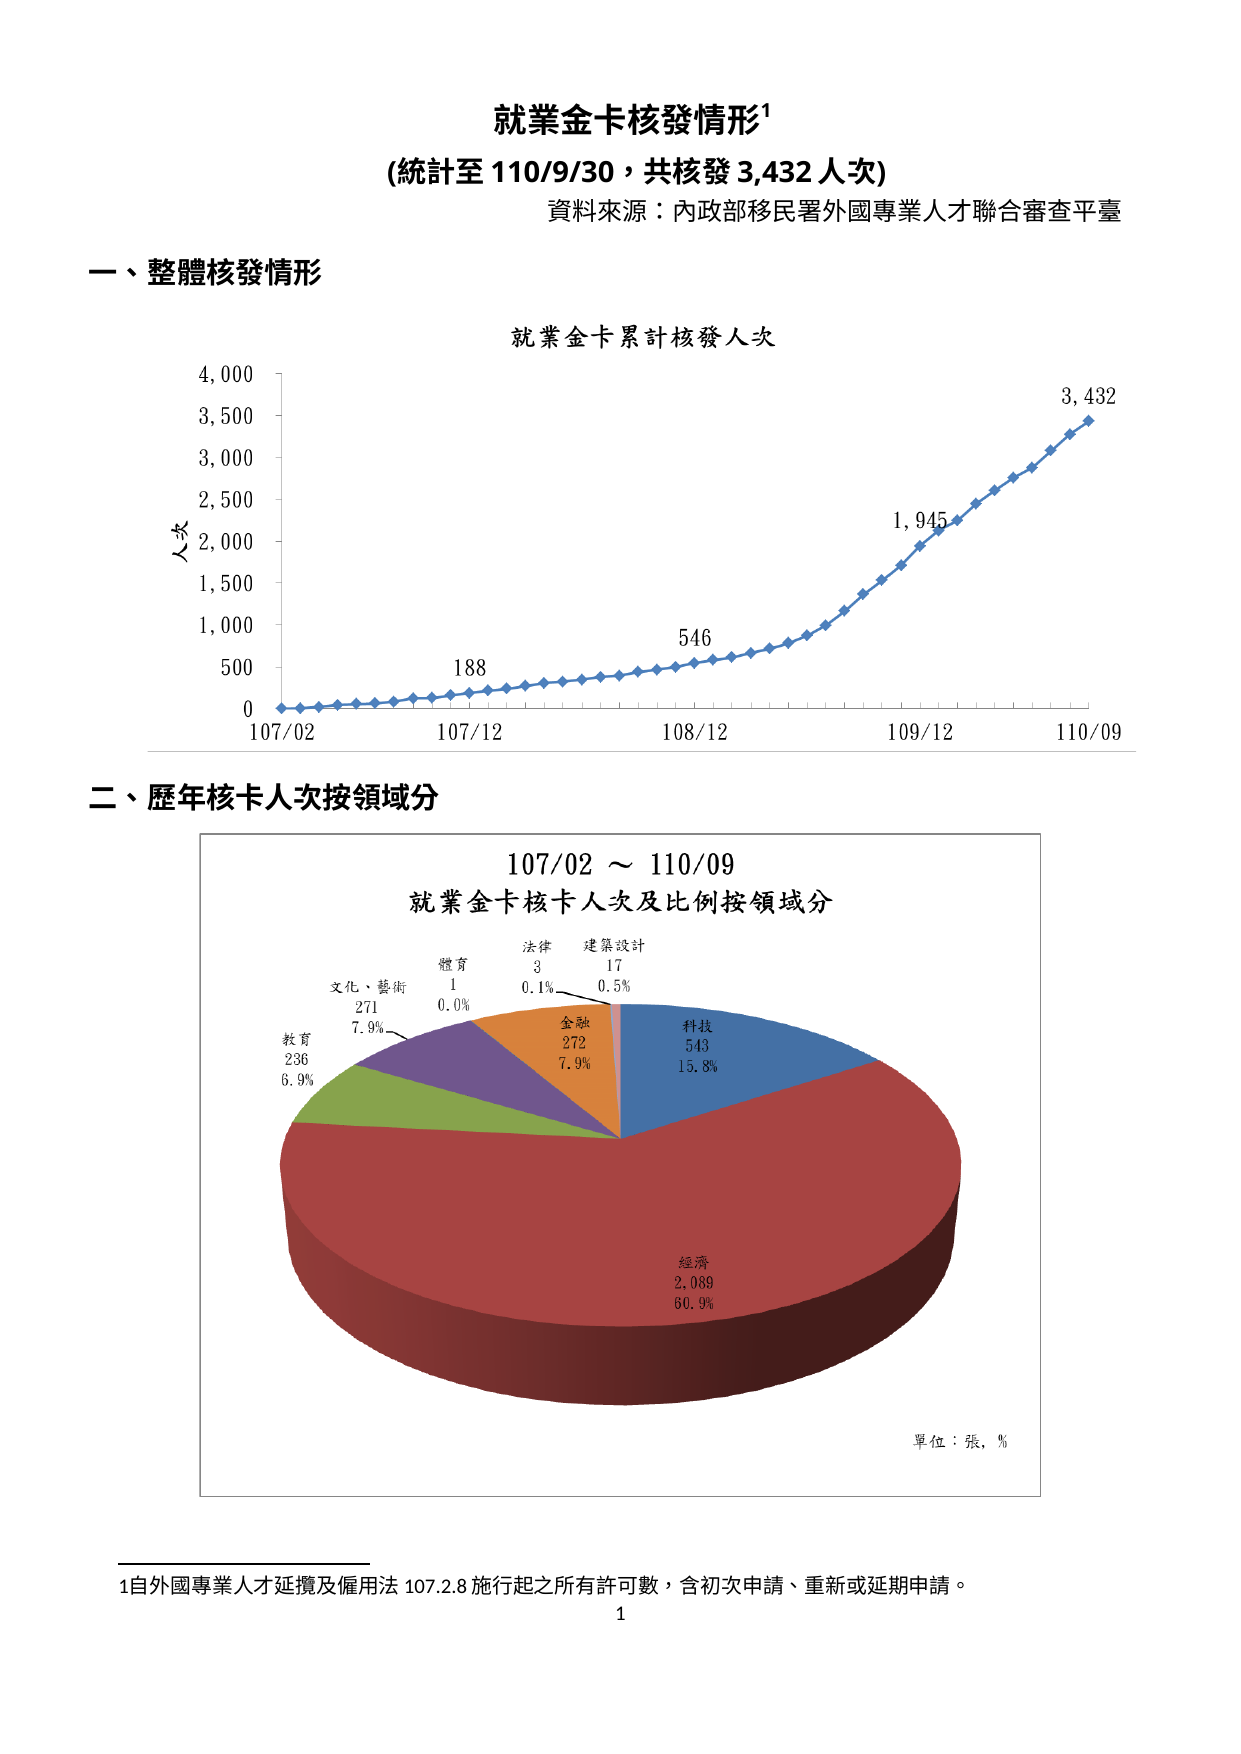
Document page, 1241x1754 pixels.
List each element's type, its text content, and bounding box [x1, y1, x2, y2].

text 資料來源：內政部移民署外國專業人才聯合審查平臺 [118, 191, 1122, 227]
text 自外國專業人才延攬及僱用法107.2.8施行起之所有許可數，含初次申請、重新或延期申請。 [118, 1569, 1122, 1600]
picture [147, 308, 1137, 752]
text (統計至110/9/30，共核發3,432人次) [143, 149, 1122, 191]
picture [199, 833, 1041, 1497]
list 整體核發情形 [88, 227, 1122, 302]
list 歷年核卡人次按領域分 [88, 752, 1122, 827]
text 就業金卡核發情形 [143, 74, 1122, 149]
